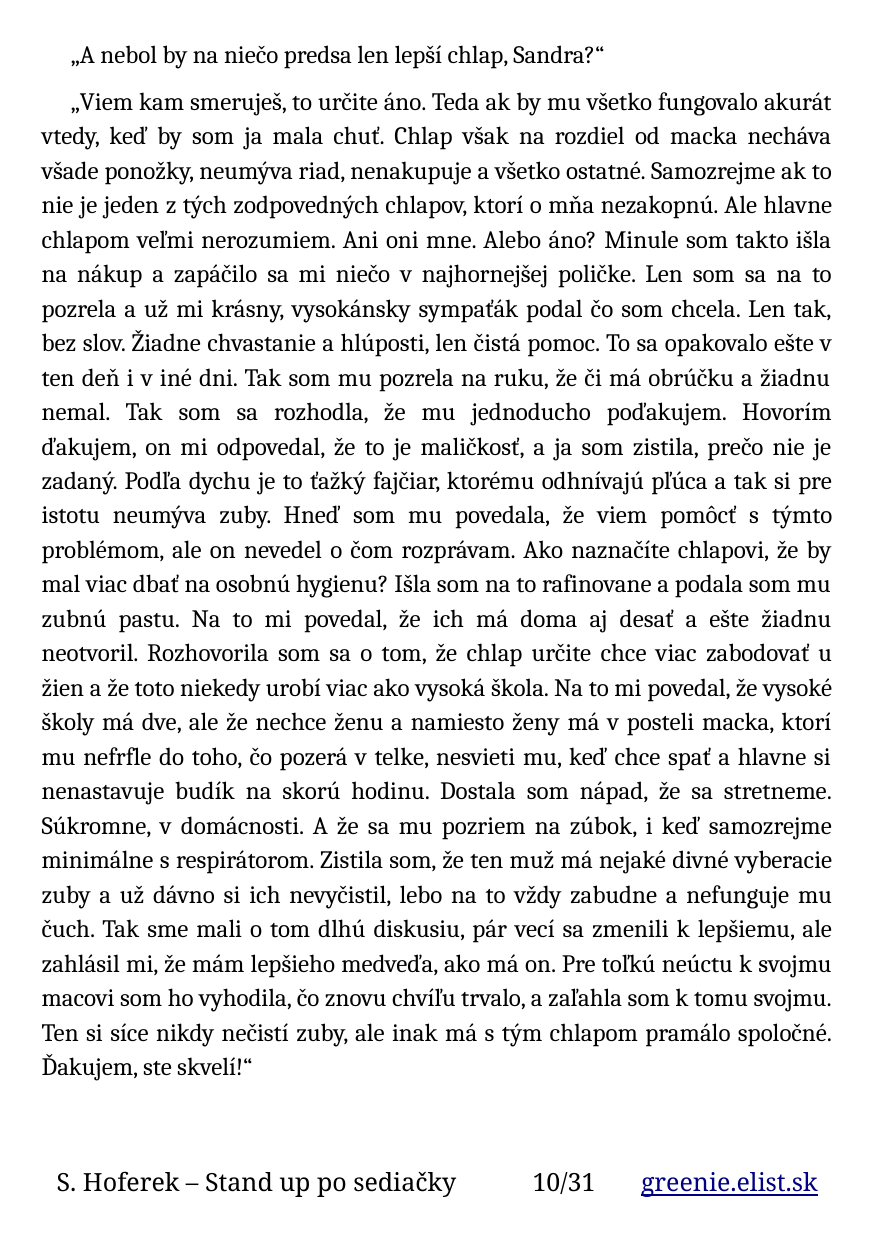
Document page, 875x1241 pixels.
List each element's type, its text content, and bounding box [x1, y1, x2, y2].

text „Viem kam smeruješ, to určite áno. Teda ak by mu všetko fungovalo akurát vtedy, keď by som ja mala chuť. Chlap však na rozdiel od macka necháva všade ponožky, neumýva riad, nenakupuje a všetko ostatné. Samozrejme ak to nie je jeden z tých zodpovedných chlapov, ktorí o mňa nezakopnú. Ale hlavne chlapom veľmi nerozumiem. Ani oni mne. Alebo áno? Minule som takto išla na nákup a zapáčilo sa mi niečo v najhornejšej poličke. Len som sa na to pozrela a už mi krásny, vysokánsky sympaťák podal čo som chcela. Len tak, bez slov. Žiadne chvastanie a hlúposti, len čistá pomoc. To sa opakovalo ešte v ten deň i v iné dni. Tak som mu pozrela na ruku, že či má obrúčku a žiadnu nemal. Tak som sa rozhodla, že mu jednoducho poďakujem. Hovorím ďakujem, on mi odpovedal, že to je maličkosť, a ja som zistila, prečo nie je zadaný. Podľa dychu je to ťažký fajčiar, ktorému odhnívajú pľúca a tak si pre istotu neumýva zuby. Hneď som mu povedala, že viem pomôcť s týmto problémom, ale on nevedel o čom rozprávam. Ako naznačíte chlapovi, že by mal viac dbať na osobnú hygienu? Išla som na to rafinovane a podala som mu zubnú pastu. Na to mi povedal, že ich má doma aj desať a ešte žiadnu neotvoril. Rozhovorila som sa o tom, že chlap určite chce viac zabodovať u žien a že toto niekedy urobí viac ako vysoká škola. Na to mi povedal, že vysoké školy má dve, ale že nechce ženu a namiesto ženy má v posteli macka, ktorí mu nefrfle do toho, čo pozerá v telke, nesvieti mu, keď chce spať a hlavne si nenastavuje budík na skorú hodinu. Dostala som nápad, že sa stretneme. Súkromne, v domácnosti. A že sa mu pozriem na zúbok, i keď samozrejme minimálne s respirátorom. Zistila som, že ten muž má nejaké divné vyberacie zuby a už dávno si ich nevyčistil, lebo na to vždy zabudne a nefunguje mu čuch. Tak sme mali o tom dlhú diskusiu, pár vecí sa zmenili k lepšiemu, ale zahlásil mi, že mám lepšieho medveďa, ako má on. Pre toľkú neúctu k svojmu macovi som ho vyhodila, čo znovu chvíľu trvalo, a zaľahla som k tomu svojmu. Ten si síce nikdy nečistí zuby, ale inak má s tým chlapom pramálo spoločné. Ďakujem, ste skvelí!“ [41, 88, 833, 1082]
text „A nebol by na niečo predsa len lepší chlap, Sandra?“ [41, 41, 833, 70]
